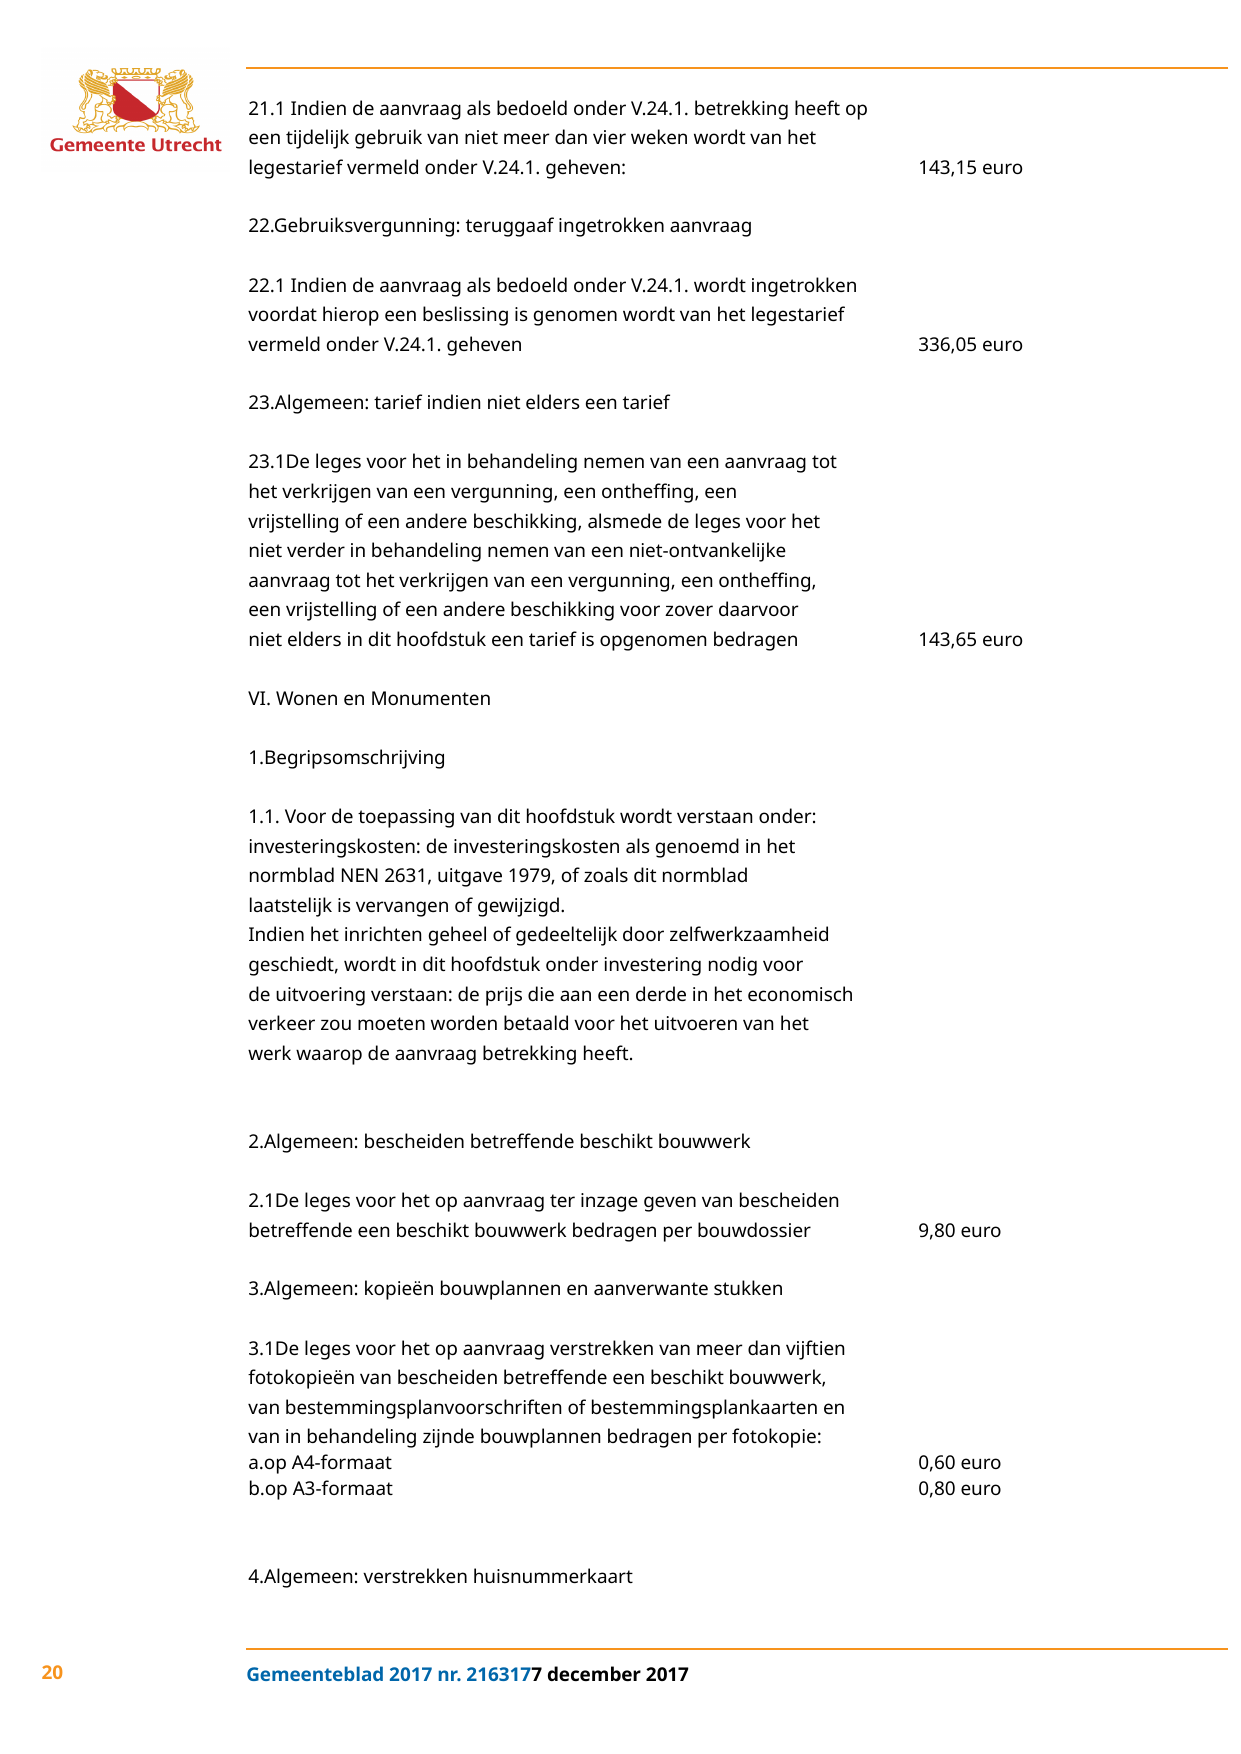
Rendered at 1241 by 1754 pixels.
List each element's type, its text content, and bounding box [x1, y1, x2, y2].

text 1.Begripsomschrijving [248, 744, 1152, 770]
text 2.Algemeen: bescheiden betreffende beschikt bouwwerk [248, 1128, 1152, 1154]
picture [41, 47, 231, 172]
table_header 3.1De leges voor het op aanvraag verstrekken van meer dan vijftien fotokopieën van bescheiden betreffende een beschikt bouwwerk, van bestemmingsplanvoorschriften of bestemmingsplankaarten en van in behandeling zijnde bouwplannen bedragen per fotokopie: [248, 1335, 918, 1449]
table_header 22.1 Indien de aanvraag als bedoeld onder V.24.1. wordt ingetrokken voordat hierop een beslissing is genomen wordt van het legestarief vermeld onder V.24.1. geheven [248, 272, 918, 357]
table_cell b.op A3-formaat [248, 1475, 918, 1501]
table_header [918, 803, 1152, 1095]
text 4.Algemeen: verstrekken huisnummerkaart [248, 1563, 1152, 1589]
table_header 336,05 euro [918, 272, 1152, 357]
table_header 9,80 euro [918, 1187, 1152, 1243]
text 3.Algemeen: kopieën bouwplannen en aanverwante stukken [248, 1275, 1152, 1301]
text 23.Algemeen: tarief indien niet elders een tarief [248, 389, 1152, 415]
text VI. Wonen en Monumenten [248, 685, 1152, 711]
table_header [918, 1335, 1152, 1449]
table_cell 0,80 euro [918, 1475, 1152, 1501]
table_header 1.1. Voor de toepassing van dit hoofdstuk wordt verstaan onder: investeringskosten: de investeringskosten als genoemd in het normblad NEN 2631, uitgave 1979, of zoals dit normblad laatstelijk is vervangen of gewijzigd. Indien het inrichten geheel of gedeeltelijk door zelfwerkzaamheid geschiedt, wordt in dit hoofdstuk onder investering nodig voor de uitvoering verstaan: de prijs die aan een derde in het economisch verkeer zou moeten worden betaald voor het uitvoeren van het werk waarop de aanvraag betrekking heeft. [248, 803, 918, 1095]
table_cell a.op A4-formaat [248, 1449, 918, 1475]
table_header 143,65 euro [918, 449, 1152, 652]
text 22.Gebruiksvergunning: teruggaaf ingetrokken aanvraag [248, 212, 1152, 238]
table_header 21.1 Indien de aanvraag als bedoeld onder V.24.1. betrekking heeft op een tijdelijk gebruik van niet meer dan vier weken wordt van het legestarief vermeld onder V.24.1. geheven: [248, 95, 918, 180]
table_header 2.1De leges voor het op aanvraag ter inzage geven van bescheiden betreffende een beschikt bouwwerk bedragen per bouwdossier [248, 1187, 918, 1243]
table_cell 0,60 euro [918, 1449, 1152, 1475]
table_header 23.1De leges voor het in behandeling nemen van een aanvraag tot het verkrijgen van een vergunning, een ontheffing, een vrijstelling of een andere beschikking, alsmede de leges voor het niet verder in behandeling nemen van een niet-ontvankelijke aanvraag tot het verkrijgen van een vergunning, een ontheffing, een vrijstelling of een andere beschikking voor zover daarvoor niet elders in dit hoofdstuk een tarief is opgenomen bedragen [248, 449, 918, 652]
table_header 143,15 euro [918, 95, 1152, 180]
